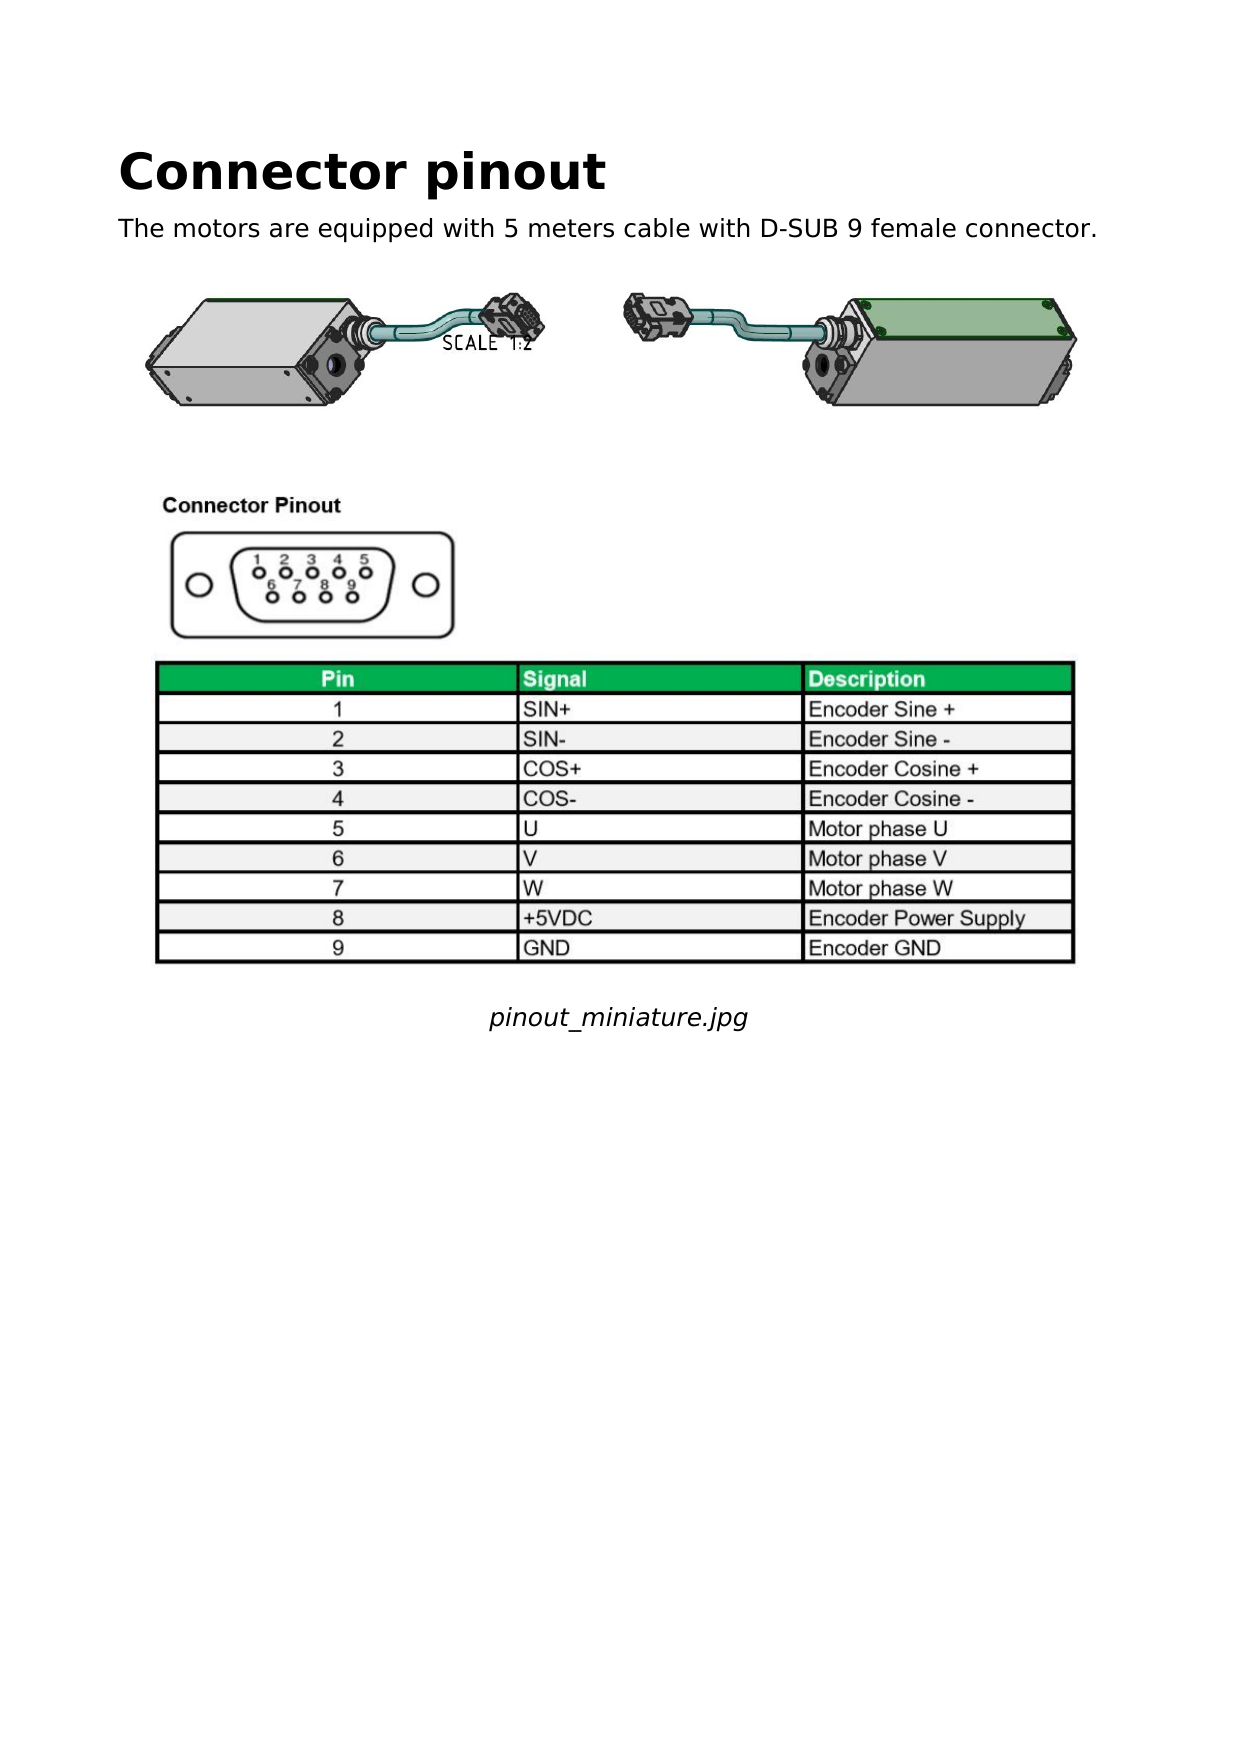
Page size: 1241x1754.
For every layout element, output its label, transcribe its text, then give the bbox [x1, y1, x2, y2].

picture [118, 471, 1123, 1004]
subtitle Connector pinout [118, 143, 1122, 201]
text pinout_miniature.jpg [118, 1004, 1122, 1032]
picture [118, 255, 1123, 447]
text The motors are equipped with 5 meters cable with D-SUB 9 female connector. [118, 214, 1122, 243]
